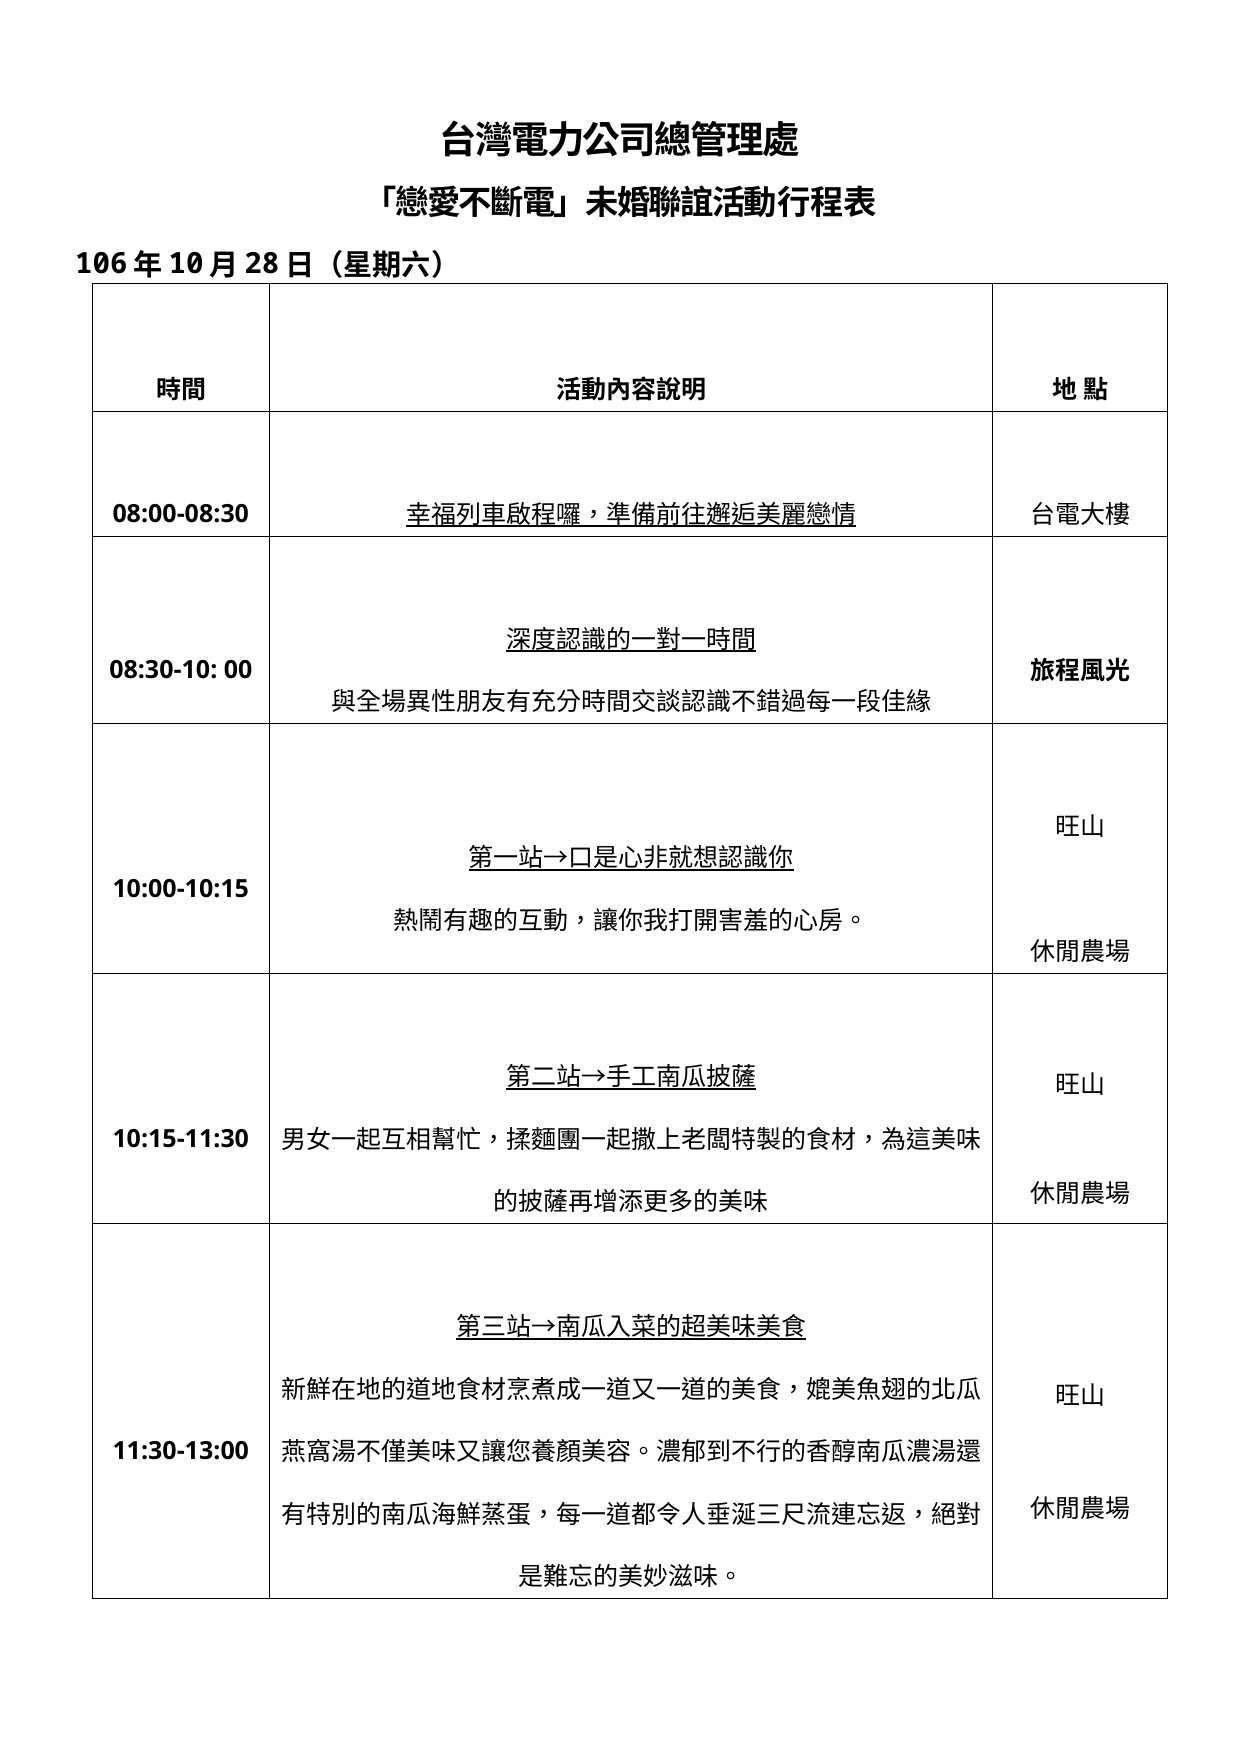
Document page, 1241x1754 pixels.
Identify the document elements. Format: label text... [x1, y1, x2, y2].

table_cell 10:00-10:15 [93, 724, 269, 973]
table_header 活動內容說明 [270, 284, 992, 411]
table_cell 08:00-08:30 [93, 412, 269, 536]
table_header 地 點 [993, 284, 1167, 411]
table_cell 第一站→口是心非就想認識你 熱鬧有趣的互動，讓你我打開害羞的心房。 [270, 724, 992, 973]
table_cell 10:15-11:30 [93, 974, 269, 1223]
text 106年10月28日（星期六） [75, 221, 1165, 283]
table_cell 11:30-13:00 [93, 1224, 269, 1598]
table_cell 旺山 休閒農場 [993, 1224, 1167, 1598]
table_cell 第二站→手工南瓜披薩 男女一起互相幫忙，揉麵團一起撒上老闆特製的食材，為這美味的披薩再增添更多的美味 [270, 974, 992, 1223]
text 「戀愛不斷電」未婚聯誼活動行程表 [75, 158, 1165, 221]
table_cell 旅程風光 [993, 537, 1167, 723]
text 台灣電力公司總管理處 [75, 96, 1165, 158]
table_cell 台電大樓 [993, 412, 1167, 536]
table_cell 旺山 休閒農場 [993, 974, 1167, 1223]
table_cell 第三站→南瓜入菜的超美味美食 新鮮在地的道地食材烹煮成一道又一道的美食，媲美魚翅的北瓜燕窩湯不僅美味又讓您養顏美容。濃郁到不行的香醇南瓜濃湯還有特別的南瓜海鮮蒸蛋，每一道都令人垂涎三尺流連忘返，絕對是難忘的美妙滋味。 [270, 1224, 992, 1598]
table_cell 旺山 休閒農場 [993, 724, 1167, 973]
table_cell 幸福列車啟程囉，準備前往邂逅美麗戀情 [270, 412, 992, 536]
table_header 時間 [93, 284, 269, 411]
table_cell 08:30-10: 00 [93, 537, 269, 723]
table_cell 深度認識的一對一時間 與全場異性朋友有充分時間交談認識不錯過每一段佳緣 [270, 537, 992, 723]
